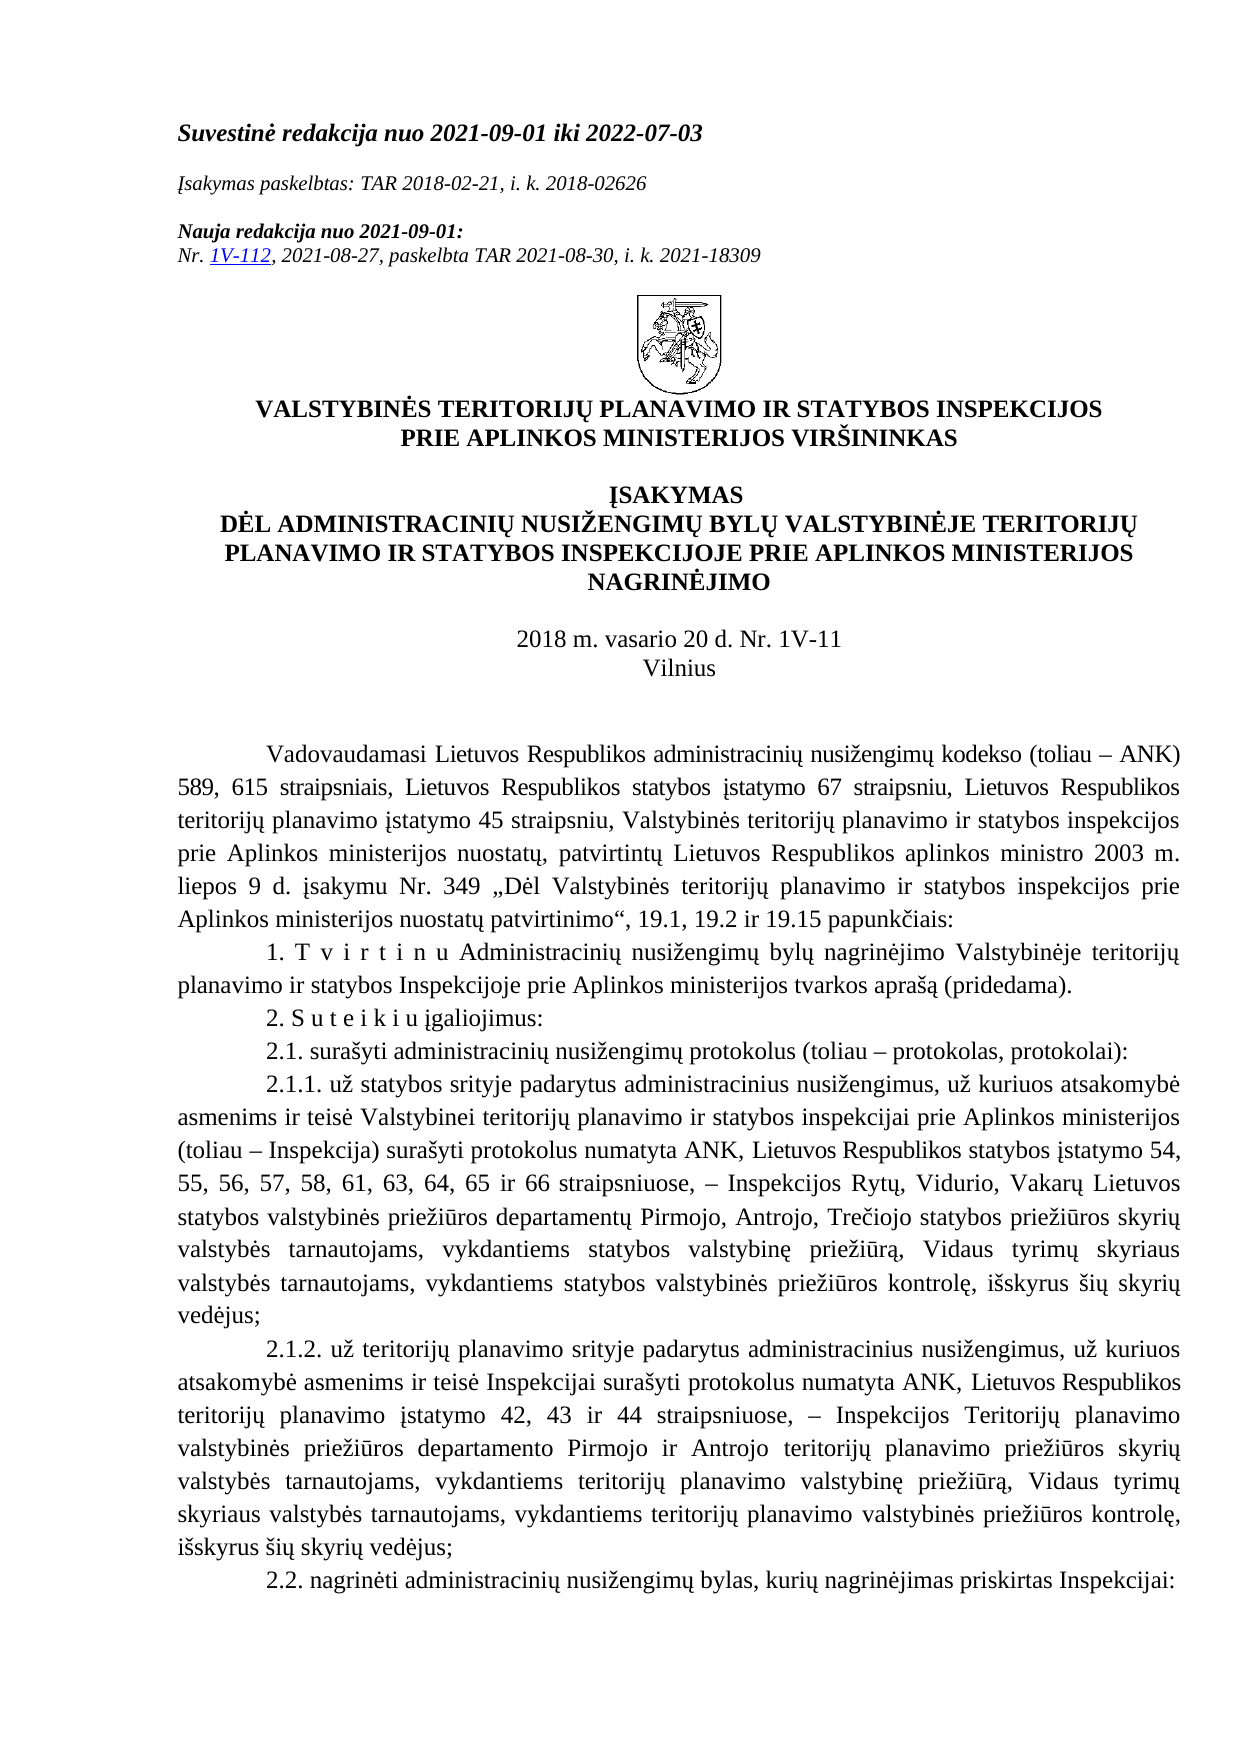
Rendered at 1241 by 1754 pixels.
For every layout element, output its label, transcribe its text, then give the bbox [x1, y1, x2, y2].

text prie aplinkos ministerijos viršininkas [177, 423, 1181, 452]
text Nauja redakcija nuo 2021-09-01: [177, 219, 1181, 243]
text 2.1. surašyti administracinių nusižengimų protokolus (toliau – protokolas, protokolai): [177, 1036, 1181, 1065]
text 2018 m. vasario 20 d. Nr. 1V-11 [177, 624, 1181, 653]
text Suvestinė redakcija nuo 2021-09-01 iki 2022-07-03 [177, 118, 1181, 147]
text 2.1.1. už statybos srityje padarytus administracinius nusižengimus, už kuriuos atsakomybė asmenims ir teisė Valstybinei teritorijų planavimo ir statybos inspekcijai prie Aplinkos ministerijos (toliau – Inspekcija) surašyti protokolus numatyta ANK, Lietuvos Respublikos statybos įstatymo 54, 55, 56, 57, 58, 61, 63, 64, 65 ir 66 straipsniuose, – Inspekcijos Rytų, Vidurio, Vakarų Lietuvos statybos valstybinės priežiūros departamentų Pirmojo, Antrojo, Trečiojo statybos priežiūros skyrių valstybės tarnautojams, vykdantiems statybos valstybinę priežiūrą, Vidaus tyrimų skyriaus valstybės tarnautojams, vykdantiems statybos valstybinės priežiūros kontrolę, išskyrus šių skyrių vedėjus; [177, 1069, 1181, 1329]
text Vadovaudamasi Lietuvos Respublikos administracinių nusižengimų kodekso (toliau – ANK) 589, 615 straipsniais, Lietuvos Respublikos statybos įstatymo 67 straipsniu, Lietuvos Respublikos teritorijų planavimo įstatymo 45 straipsniu, Valstybinės teritorijų planavimo ir statybos inspekcijos prie Aplinkos ministerijos nuostatų, patvirtintų Lietuvos Respublikos aplinkos ministro 2003 m. liepos 9 d. įsakymu Nr. 349 „Dėl Valstybinės teritorijų planavimo ir statybos inspekcijos prie Aplinkos ministerijos nuostatų patvirtinimo“, 19.1, 19.2 ir 19.15 papunkčiais: [177, 739, 1181, 933]
text 2. S u t e i k i u įgaliojimus: [177, 1003, 1181, 1032]
text Nr. 1V-112, 2021-08-27, paskelbta TAR 2021-08-30, i. k. 2021-18309 [177, 243, 1181, 267]
text Įsakymas paskelbtas: TAR 2018-02-21, i. k. 2018-02626 [177, 171, 1181, 195]
text DĖL ADMINISTRACINIŲ NUSIŽENGIMŲ BYLŲ VALSTYBINĖJE TERITORIJŲ PLANAVIMO IR STATYBOS INSPEKCIJOJE PRIE APLINKOS MINISTERIJOS NAGRINĖJIMO [177, 509, 1181, 596]
text Vilnius [177, 653, 1181, 682]
text 1. T v i r t i n u Administracinių nusižengimų bylų nagrinėjimo Valstybinėje teritorijų planavimo ir statybos Inspekcijoje prie Aplinkos ministerijos tvarkos aprašą (pridedama). [177, 937, 1181, 999]
text ĮSAKYMAS [177, 481, 1181, 509]
text 2.1.2. už teritorijų planavimo srityje padarytus administracinius nusižengimus, už kuriuos atsakomybė asmenims ir teisė Inspekcijai surašyti protokolus numatyta ANK, Lietuvos Respublikos teritorijų planavimo įstatymo 42, 43 ir 44 straipsniuose, – Inspekcijos Teritorijų planavimo valstybinės priežiūros departamento Pirmojo ir Antrojo teritorijų planavimo priežiūros skyrių valstybės tarnautojams, vykdantiems teritorijų planavimo valstybinę priežiūrą, Vidaus tyrimų skyriaus valstybės tarnautojams, vykdantiems teritorijų planavimo valstybinės priežiūros kontrolę, išskyrus šių skyrių vedėjus; [177, 1334, 1181, 1561]
text valstybinės teritorijų planavimo ir statybos inspekcijos [177, 394, 1181, 423]
text 2.2. nagrinėti administracinių nusižengimų bylas, kurių nagrinėjimas priskirtas Inspekcijai: [177, 1565, 1181, 1593]
